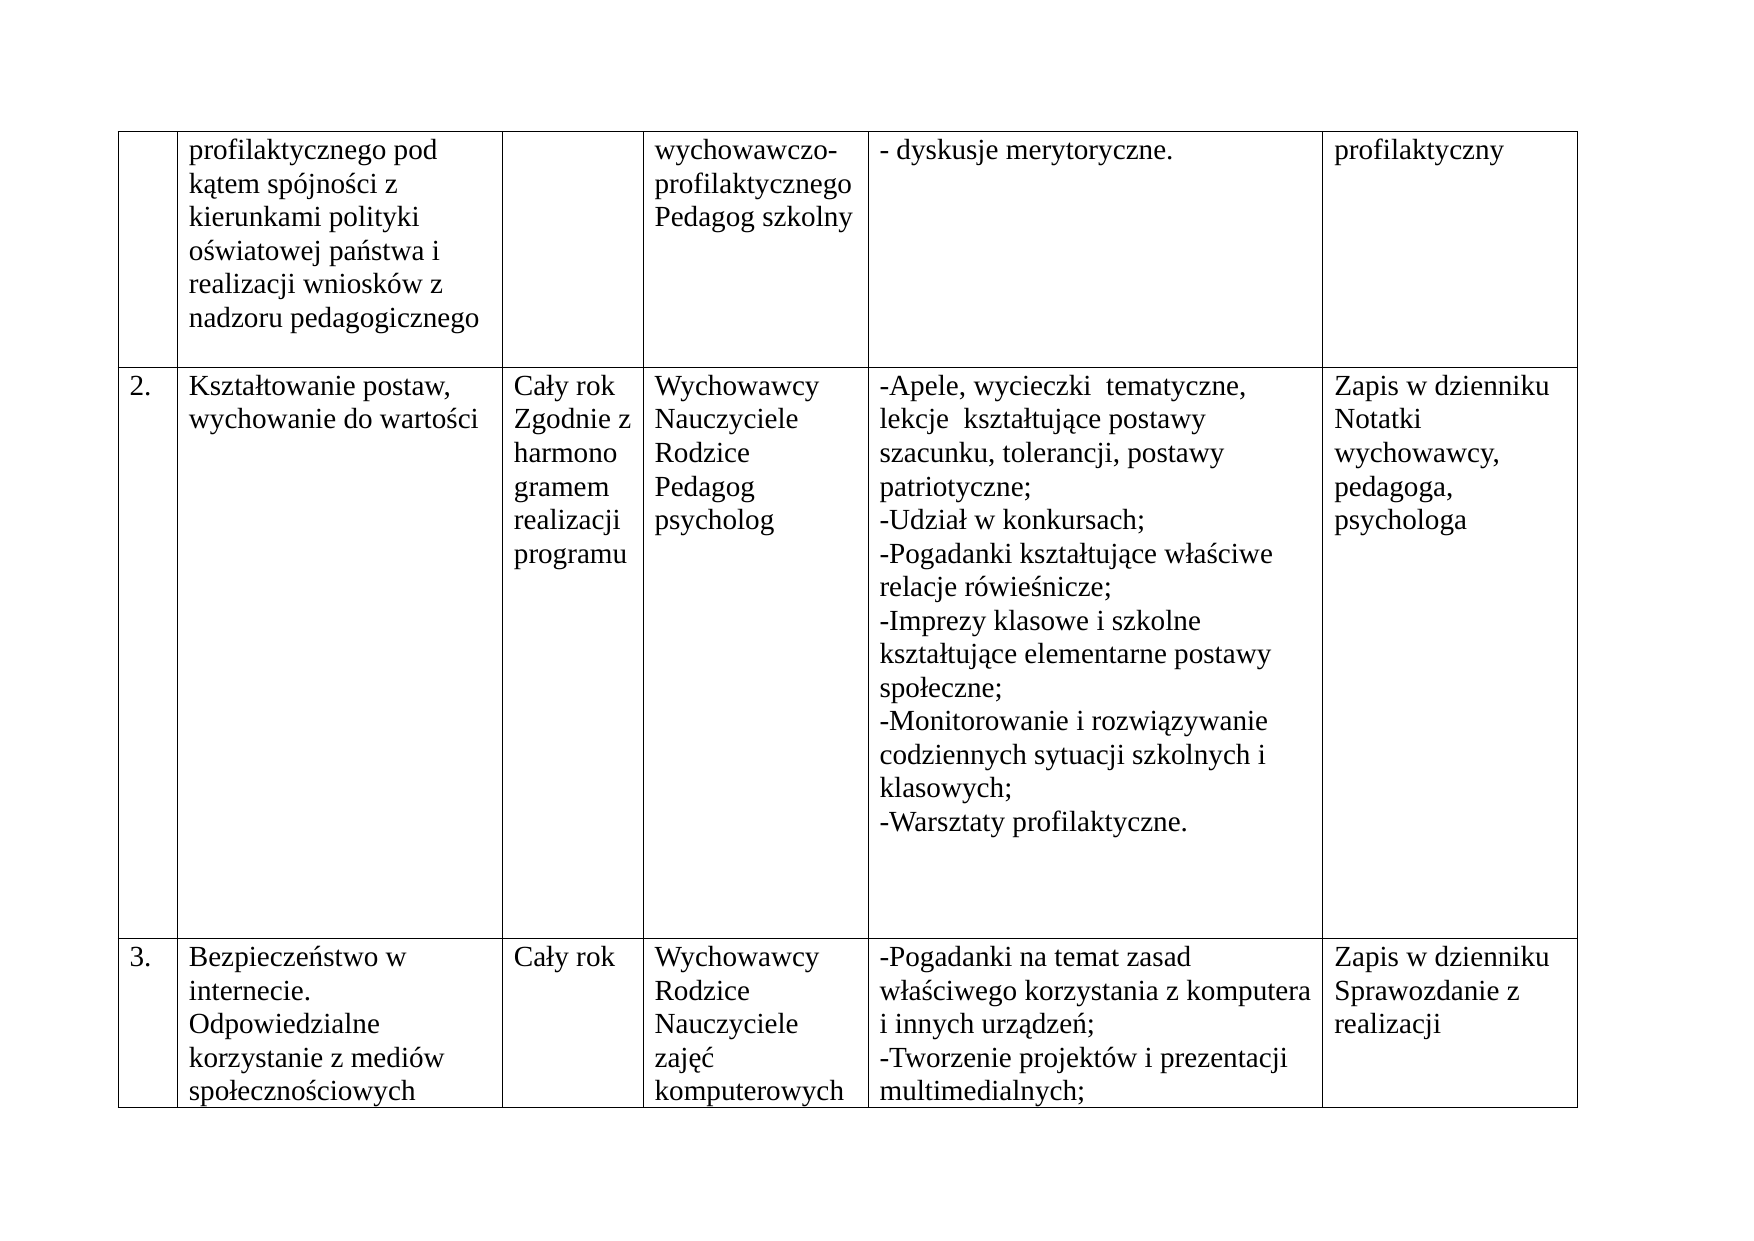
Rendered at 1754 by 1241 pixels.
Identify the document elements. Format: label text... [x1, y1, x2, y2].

table_cell [119, 132, 177, 367]
table_cell 2. [119, 368, 177, 938]
table_cell Cały rok Zgodnie z harmonogramem realizacji programu [503, 368, 643, 938]
table_cell Zapis w dzienniku Sprawozdanie z realizacji [1323, 939, 1577, 1107]
table_cell Wychowawcy Nauczyciele Rodzice Pedagog psycholog [644, 368, 868, 938]
table_cell -Apele, wycieczki tematyczne, lekcje kształtujące postawy szacunku, tolerancji, postawy patriotyczne; -Udział w konkursach; -Pogadanki kształtujące właściwe relacje rówieśnicze; -Imprezy klasowe i szkolne kształtujące elementarne postawy społeczne; -Monitorowanie i rozwiązywanie codziennych sytuacji szkolnych i klasowych; -Warsztaty profilaktyczne. [869, 368, 1322, 938]
table_cell Kształtowanie postaw, wychowanie do wartości [178, 368, 502, 938]
table_cell Bezpieczeństwo w internecie. Odpowiedzialne korzystanie z mediów społecznościowych [178, 939, 502, 1107]
table_cell Zapis w dzienniku Notatki wychowawcy, pedagoga, psychologa [1323, 368, 1577, 938]
table_cell [503, 132, 643, 367]
table_cell profilaktyczny [1323, 132, 1577, 367]
table_cell profilaktycznego pod kątem spójności z kierunkami polityki oświatowej państwa i realizacji wniosków z nadzoru pedagogicznego [178, 132, 502, 367]
table_cell 3. [119, 939, 177, 1107]
table_cell Cały rok [503, 939, 643, 1107]
table_cell Wychowawcy Rodzice Nauczyciele zajęć komputerowych [644, 939, 868, 1107]
table_cell - dyskusje merytoryczne. [869, 132, 1322, 367]
table_cell -Pogadanki na temat zasad właściwego korzystania z komputera i innych urządzeń; -Tworzenie projektów i prezentacji multimedialnych; [869, 939, 1322, 1107]
table_cell wychowawczo- profilaktycznego Pedagog szkolny [644, 132, 868, 367]
